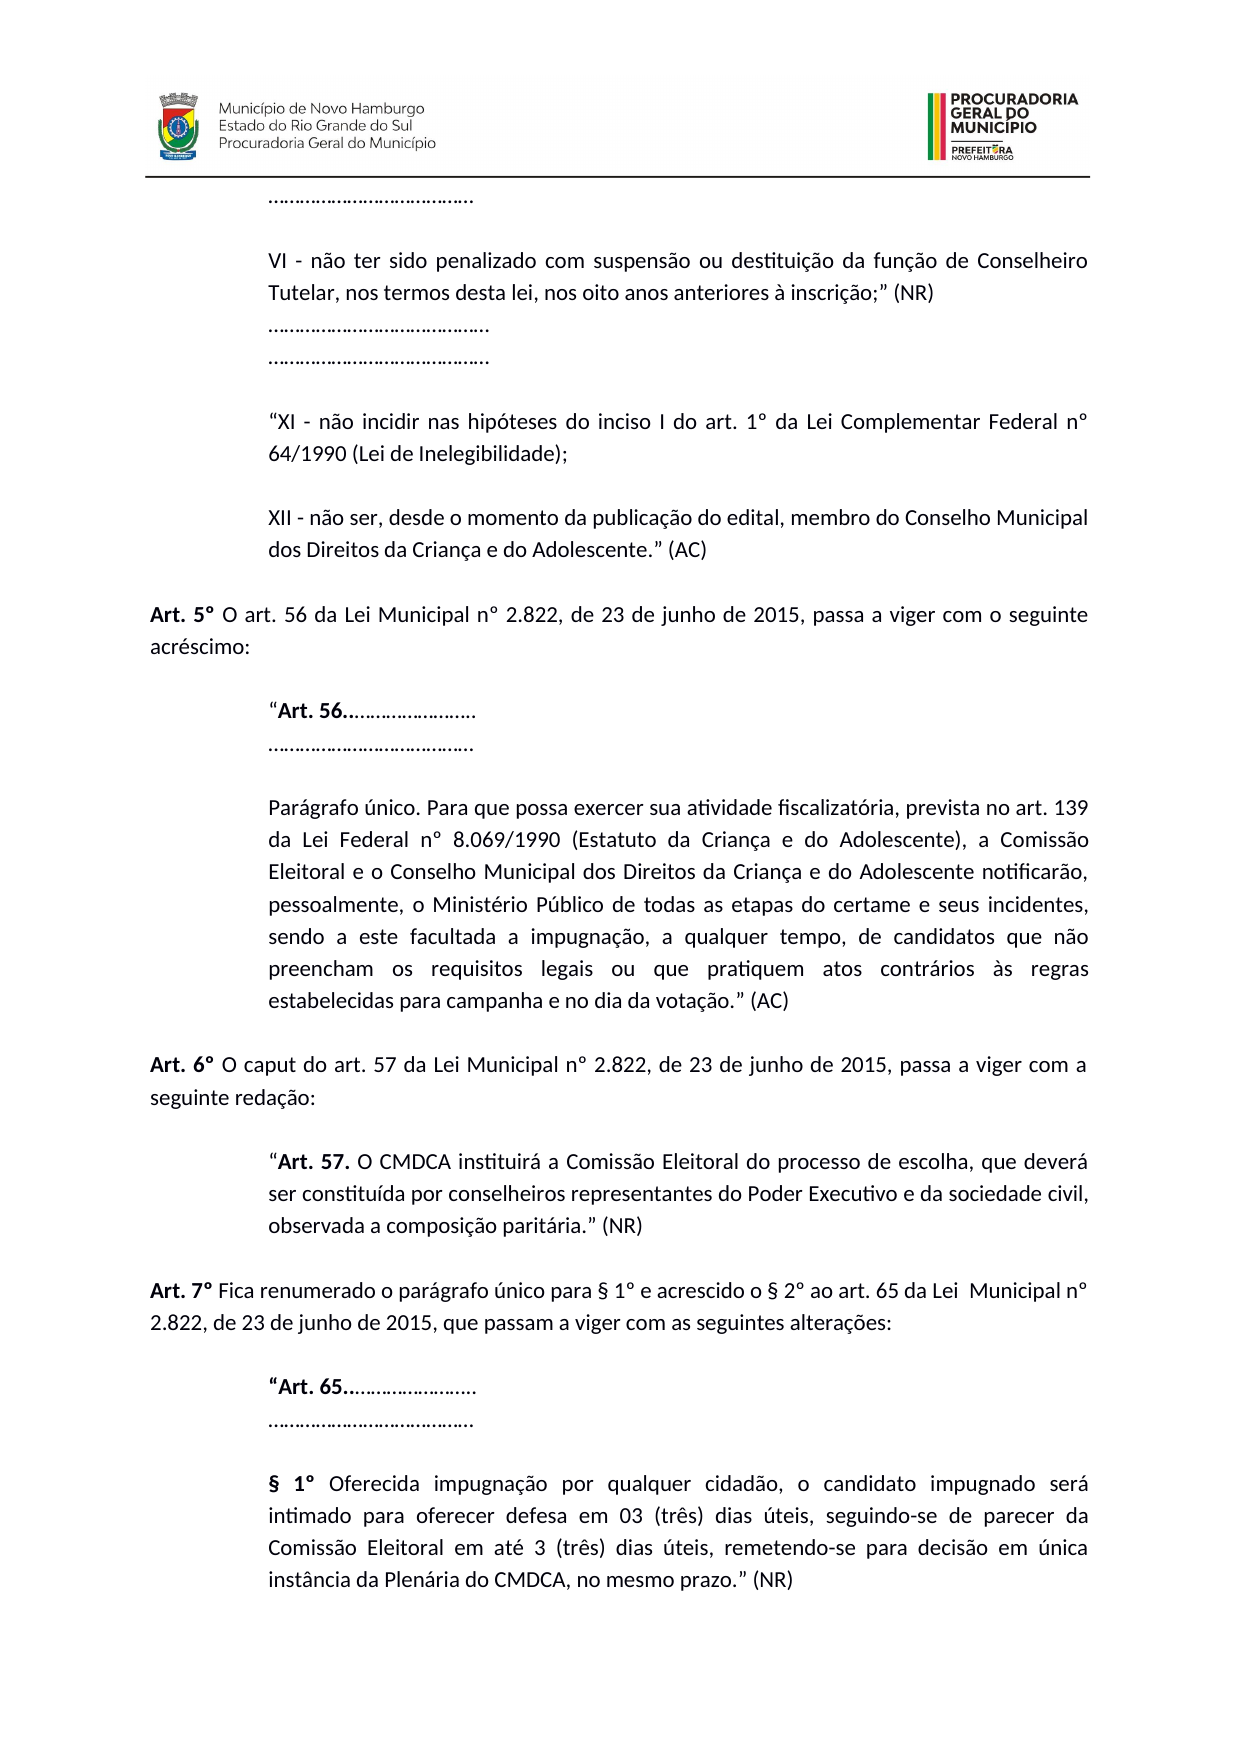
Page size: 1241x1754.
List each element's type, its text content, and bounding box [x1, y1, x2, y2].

text ………………………………… [268, 150, 1090, 209]
text …………………………………… [268, 310, 1090, 338]
text “XI - não incidir nas hipóteses do inciso I do art. 1º da Lei Complementar Federal nº 64/1990 (Lei de Inelegibilidade); [268, 407, 1090, 467]
text XII - não ser, desde o momento da publicação do edital, membro do Conselho Municipal dos Direitos da Criança e do Adolescente.” (AC) [268, 503, 1090, 564]
picture [145, 75, 1091, 178]
text VI - não ter sido penalizado com suspensão ou destituição da função de Conselheiro Tutelar, nos termos desta lei, nos oito anos anteriores à inscrição;” (NR) [268, 246, 1090, 306]
text ………………………………… [268, 1405, 1090, 1433]
text Art. 7º Fica renumerado o parágrafo único para § 1º e acrescido o § 2º ao art. 65 da Lei Municipal nº 2.822, de 23 de junho de 2015, que passam a viger com as seguintes alterações: [150, 1276, 1090, 1336]
text …………………………………… [268, 342, 1090, 371]
text ………………………………… [268, 729, 1090, 757]
text “Art. 56..………………….. [268, 697, 1090, 724]
text Art. 5º O art. 56 da Lei Municipal nº 2.822, de 23 de junho de 2015, passa a viger com o seguinte acréscimo: [150, 600, 1090, 660]
text Parágrafo único. Para que possa exercer sua atividade fiscalizatória, prevista no art. 139 da Lei Federal nº 8.069/1990 (Estatuto da Criança e do Adolescente), a Comissão Eleitoral e o Conselho Municipal dos Direitos da Criança e do Adolescente notificarão, pessoalmente, o Ministério Público de todas as etapas do certame e seus incidentes, sendo a este facultada a impugnação, a qualquer tempo, de candidatos que não preencham os requisitos legais ou que pratiquem atos contrários às regras estabelecidas para campanha e no dia da votação.” (AC) [268, 793, 1090, 1014]
text Art. 6º O caput do art. 57 da Lei Municipal nº 2.822, de 23 de junho de 2015, passa a viger com a seguinte redação: [150, 1051, 1090, 1111]
text “Art. 57. O CMDCA instituirá a Comissão Eleitoral do processo de escolha, que deverá ser constituída por conselheiros representantes do Poder Executivo e da sociedade civil, observada a composição paritária.” (NR) [268, 1147, 1090, 1239]
text § 1º Oferecida impugnação por qualquer cidadão, o candidato impugnado será intimado para oferecer defesa em 03 (três) dias úteis, seguindo-se de parecer da Comissão Eleitoral em até 3 (três) dias úteis, remetendo-se para decisão em única instância da Plenária do CMDCA, no mesmo prazo.” (NR) [268, 1469, 1090, 1594]
text “Art. 65..………………….. [268, 1372, 1090, 1401]
